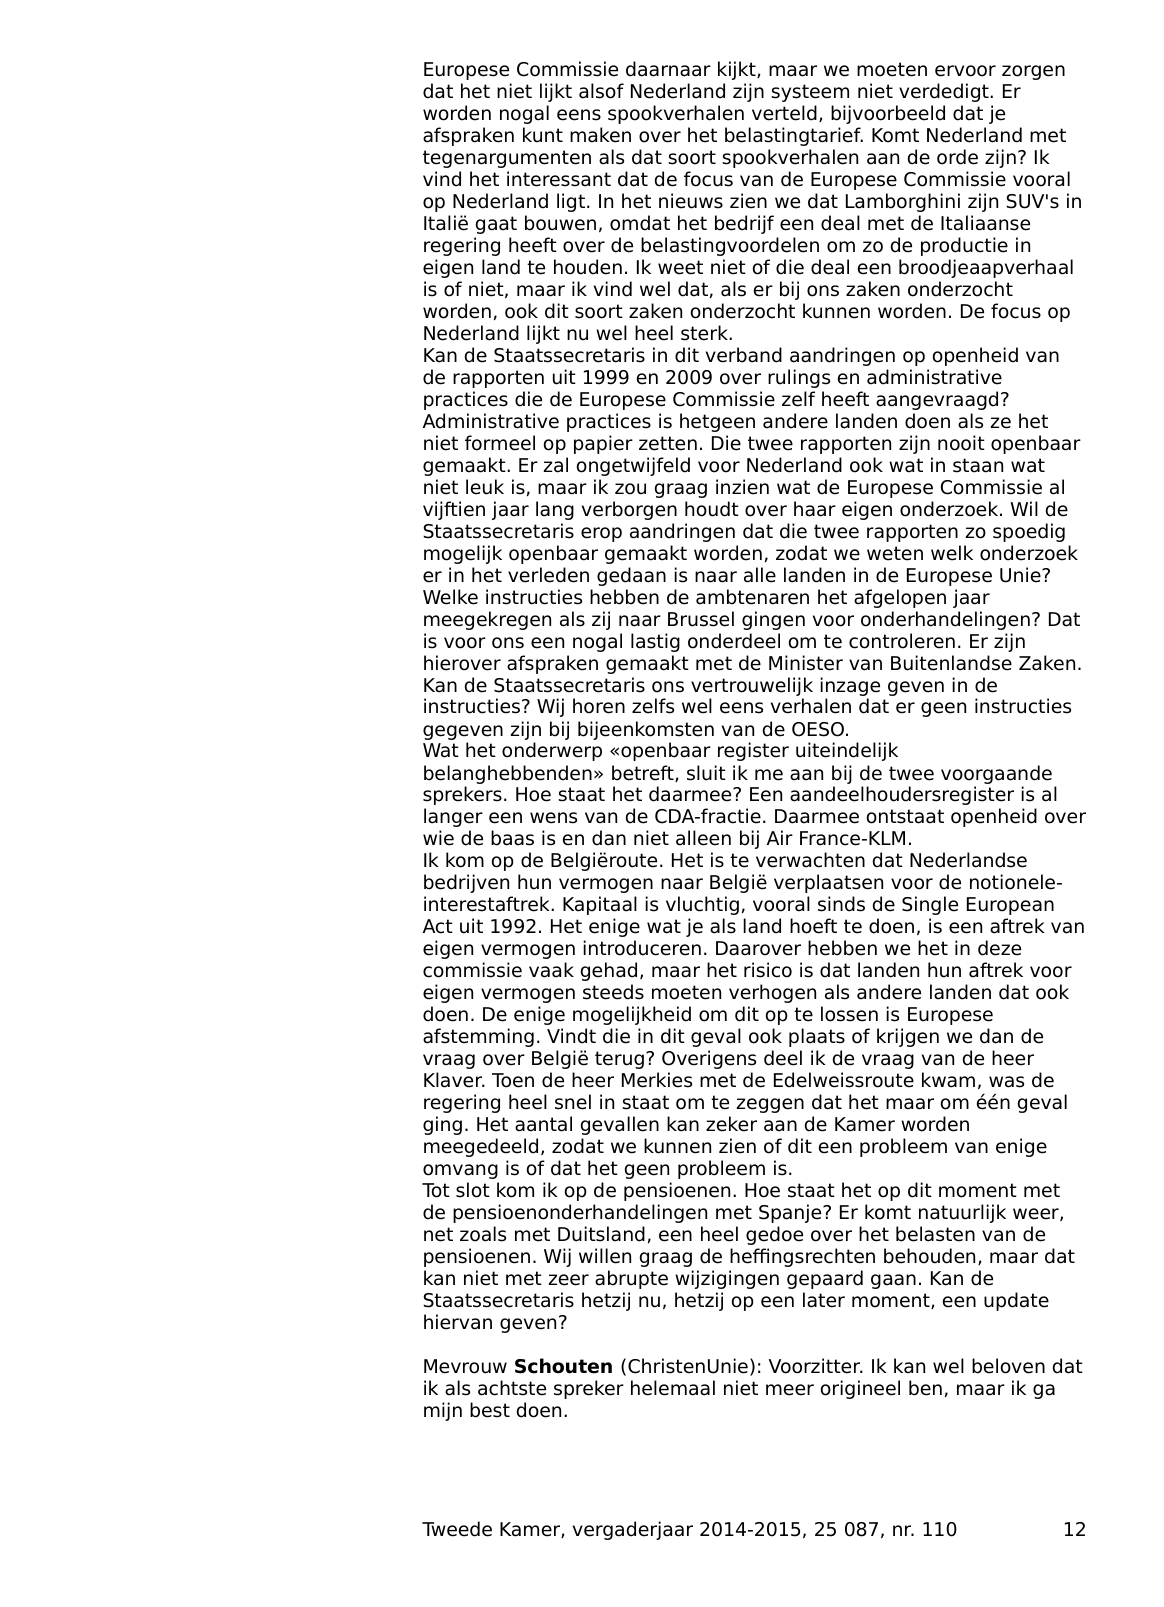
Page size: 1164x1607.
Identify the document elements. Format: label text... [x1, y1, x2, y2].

text Europese Commissie daarnaar kijkt, maar we moeten ervoor zorgen dat het niet lijkt alsof Nederland zijn systeem niet verdedigt. Er worden nogal eens spookverhalen verteld, bijvoorbeeld dat je afspraken kunt maken over het belastingtarief. Komt Nederland met tegenargumenten als dat soort spookverhalen aan de orde zijn? Ik vind het interessant dat de focus van de Europese Commissie vooral op Nederland ligt. In het nieuws zien we dat Lamborghini zijn SUV's in Italië gaat bouwen, omdat het bedrijf een deal met de Italiaanse regering heeft over de belastingvoordelen om zo de productie in eigen land te houden. Ik weet niet of die deal een broodjeaapverhaal is of niet, maar ik vind wel dat, als er bij ons zaken onderzocht worden, ook dit soort zaken onderzocht kunnen worden. De focus op Nederland lijkt nu wel heel sterk. [422, 59, 1087, 345]
text Ik kom op de Belgiëroute. Het is te verwachten dat Nederlandse bedrijven hun vermogen naar België verplaatsen voor de notionele-interestaftrek. Kapitaal is vluchtig, vooral sinds de Single European Act uit 1992. Het enige wat je als land hoeft te doen, is een aftrek van eigen vermogen introduceren. Daarover hebben we het in deze commissie vaak gehad, maar het risico is dat landen hun aftrek voor eigen vermogen steeds moeten verhogen als andere landen dat ook doen. De enige mogelijkheid om dit op te lossen is Europese afstemming. Vindt die in dit geval ook plaats of krijgen we dan de vraag over België terug? Overigens deel ik de vraag van de heer Klaver. Toen de heer Merkies met de Edelweissroute kwam, was de regering heel snel in staat om te zeggen dat het maar om één geval ging. Het aantal gevallen kan zeker aan de Kamer worden meegedeeld, zodat we kunnen zien of dit een probleem van enige omvang is of dat het geen probleem is. [422, 850, 1087, 1180]
text Wat het onderwerp «openbaar register uiteindelijk belanghebbenden» betreft, sluit ik me aan bij de twee voorgaande sprekers. Hoe staat het daarmee? Een aandeelhoudersregister is al langer een wens van de CDA-fractie. Daarmee ontstaat openheid over wie de baas is en dan niet alleen bij Air France-KLM. [422, 740, 1087, 850]
text Tot slot kom ik op de pensioenen. Hoe staat het op dit moment met de pensioenonderhandelingen met Spanje? Er komt natuurlijk weer, net zoals met Duitsland, een heel gedoe over het belasten van de pensioenen. Wij willen graag de heffingsrechten behouden, maar dat kan niet met zeer abrupte wijzigingen gepaard gaan. Kan de Staatssecretaris hetzij nu, hetzij op een later moment, een update hiervan geven? [422, 1180, 1087, 1334]
text Mevrouw Schouten (ChristenUnie): Voorzitter. Ik kan wel beloven dat ik als achtste spreker helemaal niet meer origineel ben, maar ik ga mijn best doen. [422, 1356, 1087, 1422]
text Kan de Staatssecretaris in dit verband aandringen op openheid van de rapporten uit 1999 en 2009 over rulings en administrative practices die de Europese Commissie zelf heeft aangevraagd? Administrative practices is hetgeen andere landen doen als ze het niet formeel op papier zetten. Die twee rapporten zijn nooit openbaar gemaakt. Er zal ongetwijfeld voor Nederland ook wat in staan wat niet leuk is, maar ik zou graag inzien wat de Europese Commissie al vijftien jaar lang verborgen houdt over haar eigen onderzoek. Wil de Staatssecretaris erop aandringen dat die twee rapporten zo spoedig mogelijk openbaar gemaakt worden, zodat we weten welk onderzoek er in het verleden gedaan is naar alle landen in de Europese Unie? [422, 345, 1087, 587]
text Welke instructies hebben de ambtenaren het afgelopen jaar meegekregen als zij naar Brussel gingen voor onderhandelingen? Dat is voor ons een nogal lastig onderdeel om te controleren. Er zijn hierover afspraken gemaakt met de Minister van Buitenlandse Zaken. Kan de Staatssecretaris ons vertrouwelijk inzage geven in de instructies? Wij horen zelfs wel eens verhalen dat er geen instructies gegeven zijn bij bijeenkomsten van de OESO. [422, 587, 1087, 740]
